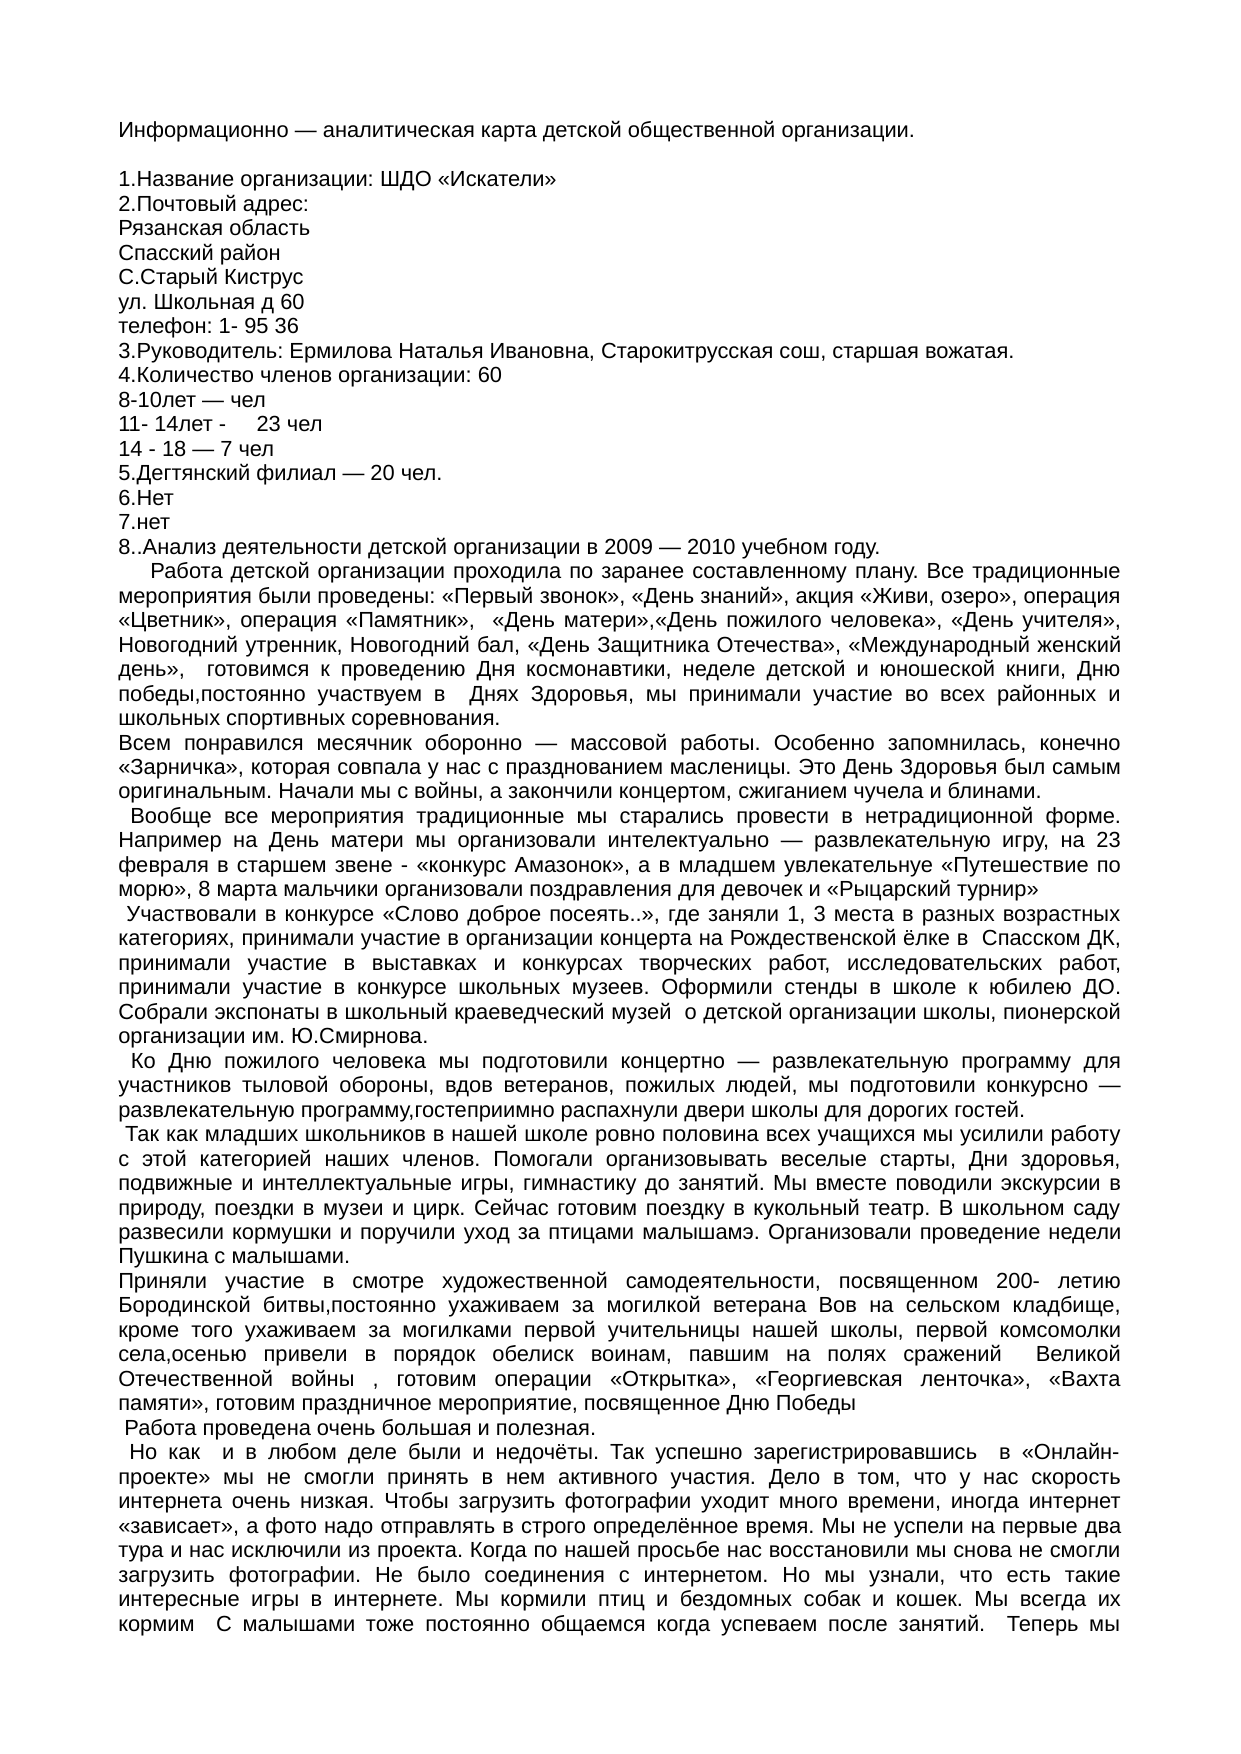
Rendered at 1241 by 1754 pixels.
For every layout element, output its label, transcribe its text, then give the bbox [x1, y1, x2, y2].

text Но как и в любом деле были и недочёты. Так успешно зарегистрировавшись в «Онлайн- проекте» мы не смогли принять в нем активного участия. Дело в том, что у нас скорость интернета очень низкая. Чтобы загрузить фотографии уходит много времени, иногда интернет «зависает», а фото надо отправлять в строго определённое время. Мы не успели на первые два тура и нас исключили из проекта. Когда по нашей просьбе нас восстановили мы снова не смогли загрузить фотографии. Не было соединения с интернетом. Но мы узнали, что есть такие интересные игры в интернете. Мы кормили птиц и бездомных собак и кошек. Мы всегда их кормим С малышами тоже постоянно общаемся когда успеваем после занятий. Теперь мы [118, 1440, 1122, 1636]
text Приняли участие в смотре художественной самодеятельности, посвященном 200- летию Бородинской битвы,постоянно ухаживаем за могилкой ветерана Вов на сельском кладбище, кроме того ухаживаем за могилками первой учительницы нашей школы, первой комсомолки села,осенью привели в порядок обелиск воинам, павшим на полях сражений Великой Отечественной войны , готовим операции «Открытка», «Георгиевская ленточка», «Вахта памяти», готовим праздничное мероприятие, посвященное Дню Победы [118, 1269, 1122, 1416]
text 8-10лет — чел [118, 387, 1122, 412]
list Название организации: ШДО «Искатели» [118, 167, 1122, 192]
text Работа детской организации проходила по заранее составленному плану. Все традиционные мероприятия были проведены: «Первый звонок», «День знаний», акция «Живи, озеро», операция «Цветник», операция «Памятник», «День матери»,«День пожилого человека», «День учителя», Новогодний утренник, Новогодний бал, «День Защитника Отечества», «Международный женский день», готовимся к проведению Дня космонавтики, неделе детской и юношеской книги, Дню победы,постоянно участвуем в Днях Здоровья, мы принимали участие во всех районных и школьных спортивных соревнования. [118, 559, 1122, 730]
text 11- 14лет - 23 чел [118, 412, 1122, 436]
list Дегтянский филиал — 20 чел. [118, 461, 1122, 485]
list Нет [118, 485, 1122, 510]
text Информационно — аналитическая карта детской общественной организации. [118, 118, 1122, 143]
text Работа проведена очень большая и полезная. [118, 1416, 1122, 1440]
list Количество членов организации: 60 [118, 363, 1122, 387]
text Рязанская область [118, 216, 1122, 241]
text Так как младших школьников в нашей школе ровно половина всех учащихся мы усилили работу с этой категорией наших членов. Помогали организовывать веселые старты, Дни здоровья, подвижные и интеллектуальные игры, гимнастику до занятий. Мы вместе поводили экскурсии в природу, поездки в музеи и цирк. Сейчас готовим поездку в кукольный театр. В школьном саду развесили кормушки и поручили уход за птицами малышамэ. Организовали проведение недели Пушкина с малышами. [118, 1122, 1122, 1269]
text Всем понравился месячник оборонно — массовой работы. Особенно запомнилась, конечно «Зарничка», которая совпала у нас с празднованием масленицы. Это День Здоровья был самым оригинальным. Начали мы с войны, а закончили концертом, сжиганием чучела и блинами. [118, 730, 1122, 803]
list Почтовый адрес: [118, 192, 1122, 216]
text Спасский район [118, 241, 1122, 265]
list Руководитель: Ермилова Наталья Ивановна, Старокитрусская сош, старшая вожатая. [118, 338, 1122, 363]
text Ко Дню пожилого человека мы подготовили концертно — развлекательную программу для участников тыловой обороны, вдов ветеранов, пожилых людей, мы подготовили конкурсно — развлекательную программу,гостеприимно распахнули двери школы для дорогих гостей. [118, 1048, 1122, 1122]
text Участвовали в конкурсе «Слово доброе посеять..», где заняли 1, 3 места в разных возрастных категориях, принимали участие в организации концерта на Рождественской ёлке в Спасском ДК, принимали участие в выставках и конкурсах творческих работ, исследовательских работ, принимали участие в конкурсе школьных музеев. Оформили стенды в школе к юбилею ДО. Собрали экспонаты в школьный краеведческий музей о детской организации школы, пионерской организации им. Ю.Смирнова. [118, 901, 1122, 1048]
list нет [118, 510, 1122, 534]
text телефон: 1- 95 36 [118, 314, 1122, 338]
text ул. Школьная д 60 [118, 289, 1122, 314]
text Вообще все мероприятия традиционные мы старались провести в нетрадиционной форме. Например на День матери мы организовали интелектуально — развлекательную игру, на 23 февраля в старшем звене - «конкурс Амазонок», а в младшем увлекательнуе «Путешествие по морю», 8 марта мальчики организовали поздравления для девочек и «Рыцарский турнир» [118, 803, 1122, 901]
list .Анализ деятельности детской организации в 2009 — 2010 учебном году. [118, 534, 1122, 559]
text С.Старый Киструс [118, 265, 1122, 289]
text 14 - 18 — 7 чел [118, 436, 1122, 461]
